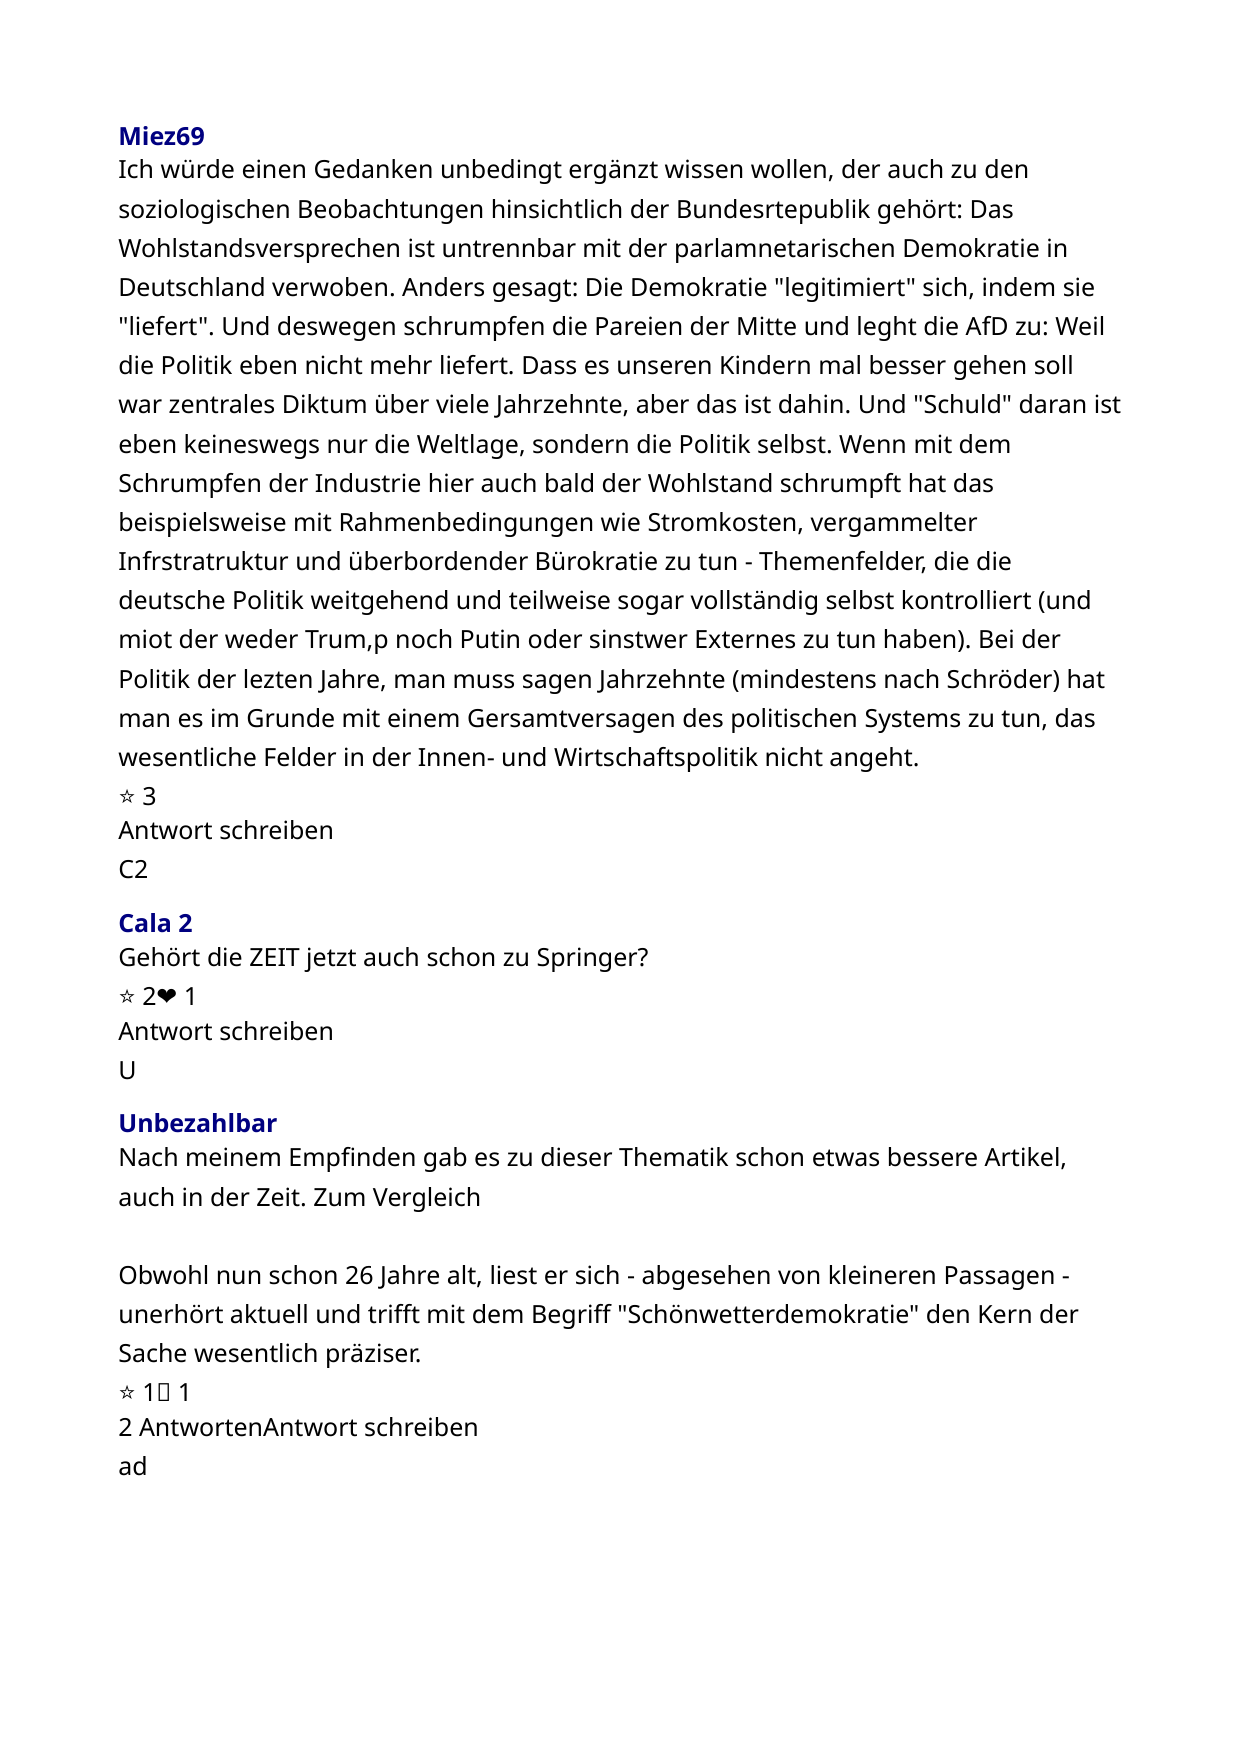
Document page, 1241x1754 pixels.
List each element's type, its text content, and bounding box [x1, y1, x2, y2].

text Antwort schreiben [118, 813, 1122, 847]
subtitle Cala 2 [118, 906, 1122, 940]
text Antwort schreiben [118, 1013, 1122, 1047]
text U [118, 1052, 1122, 1086]
text https://www.zeit.de/2009/31/Oped-Klimawandel/komplettansicht [118, 1218, 1122, 1252]
subtitle Unbezahlbar [118, 1106, 1122, 1140]
text Obwohl nun schon 26 Jahre alt, liest er sich - abgesehen von kleineren Passagen - unerhört aktuell und trifft mit dem Begriff "Schönwetterdemokratie" den Kern der Sache wesentlich präziser. [118, 1258, 1122, 1370]
text Gehört die ZEIT jetzt auch schon zu Springer? [118, 940, 1122, 974]
text Ich würde einen Gedanken unbedingt ergänzt wissen wollen, der auch zu den soziologischen Beobachtungen hinsichtlich der Bundesrtepublik gehört: Das Wohlstandsversprechen ist untrennbar mit der parlamnetarischen Demokratie in Deutschland verwoben. Anders gesagt: Die Demokratie "legitimiert" sich, indem sie "liefert". Und deswegen schrumpfen die Pareien der Mitte und leght die AfD zu: Weil die Politik eben nicht mehr liefert. Dass es unseren Kindern mal besser gehen soll war zentrales Diktum über viele Jahrzehnte, aber das ist dahin. Und "Schuld" daran ist eben keineswegs nur die Weltlage, sondern die Politik selbst. Wenn mit dem Schrumpfen der Industrie hier auch bald der Wohlstand schrumpft hat das beispielsweise mit Rahmenbedingungen wie Stromkosten, vergammelter Infrstratruktur und überbordender Bürokratie zu tun - Themenfelder, die die deutsche Politik weitgehend und teilweise sogar vollständig selbst kontrolliert (und miot der weder Trum,p noch Putin oder sinstwer Externes zu tun haben). Bei der Politik der lezten Jahre, man muss sagen Jahrzehnte (mindestens nach Schröder) hat man es im Grunde mit einem Gersamtversagen des politischen Systems zu tun, das wesentliche Felder in der Innen- und Wirtschaftspolitik nicht angeht. [118, 152, 1122, 774]
text ⭐️ 2❤️ 1 [118, 979, 1122, 1013]
text ad [118, 1448, 1122, 1482]
text ⭐️ 1🤨 1 [118, 1375, 1122, 1409]
text 2 AntwortenAntwort schreiben [118, 1409, 1122, 1443]
text C2 [118, 852, 1122, 886]
text ⭐️ 3 [118, 779, 1122, 813]
text Nach meinem Empfinden gab es zu dieser Thematik schon etwas bessere Artikel, auch in der Zeit. Zum Vergleich [118, 1140, 1122, 1213]
subtitle Miez69 [118, 118, 1122, 152]
